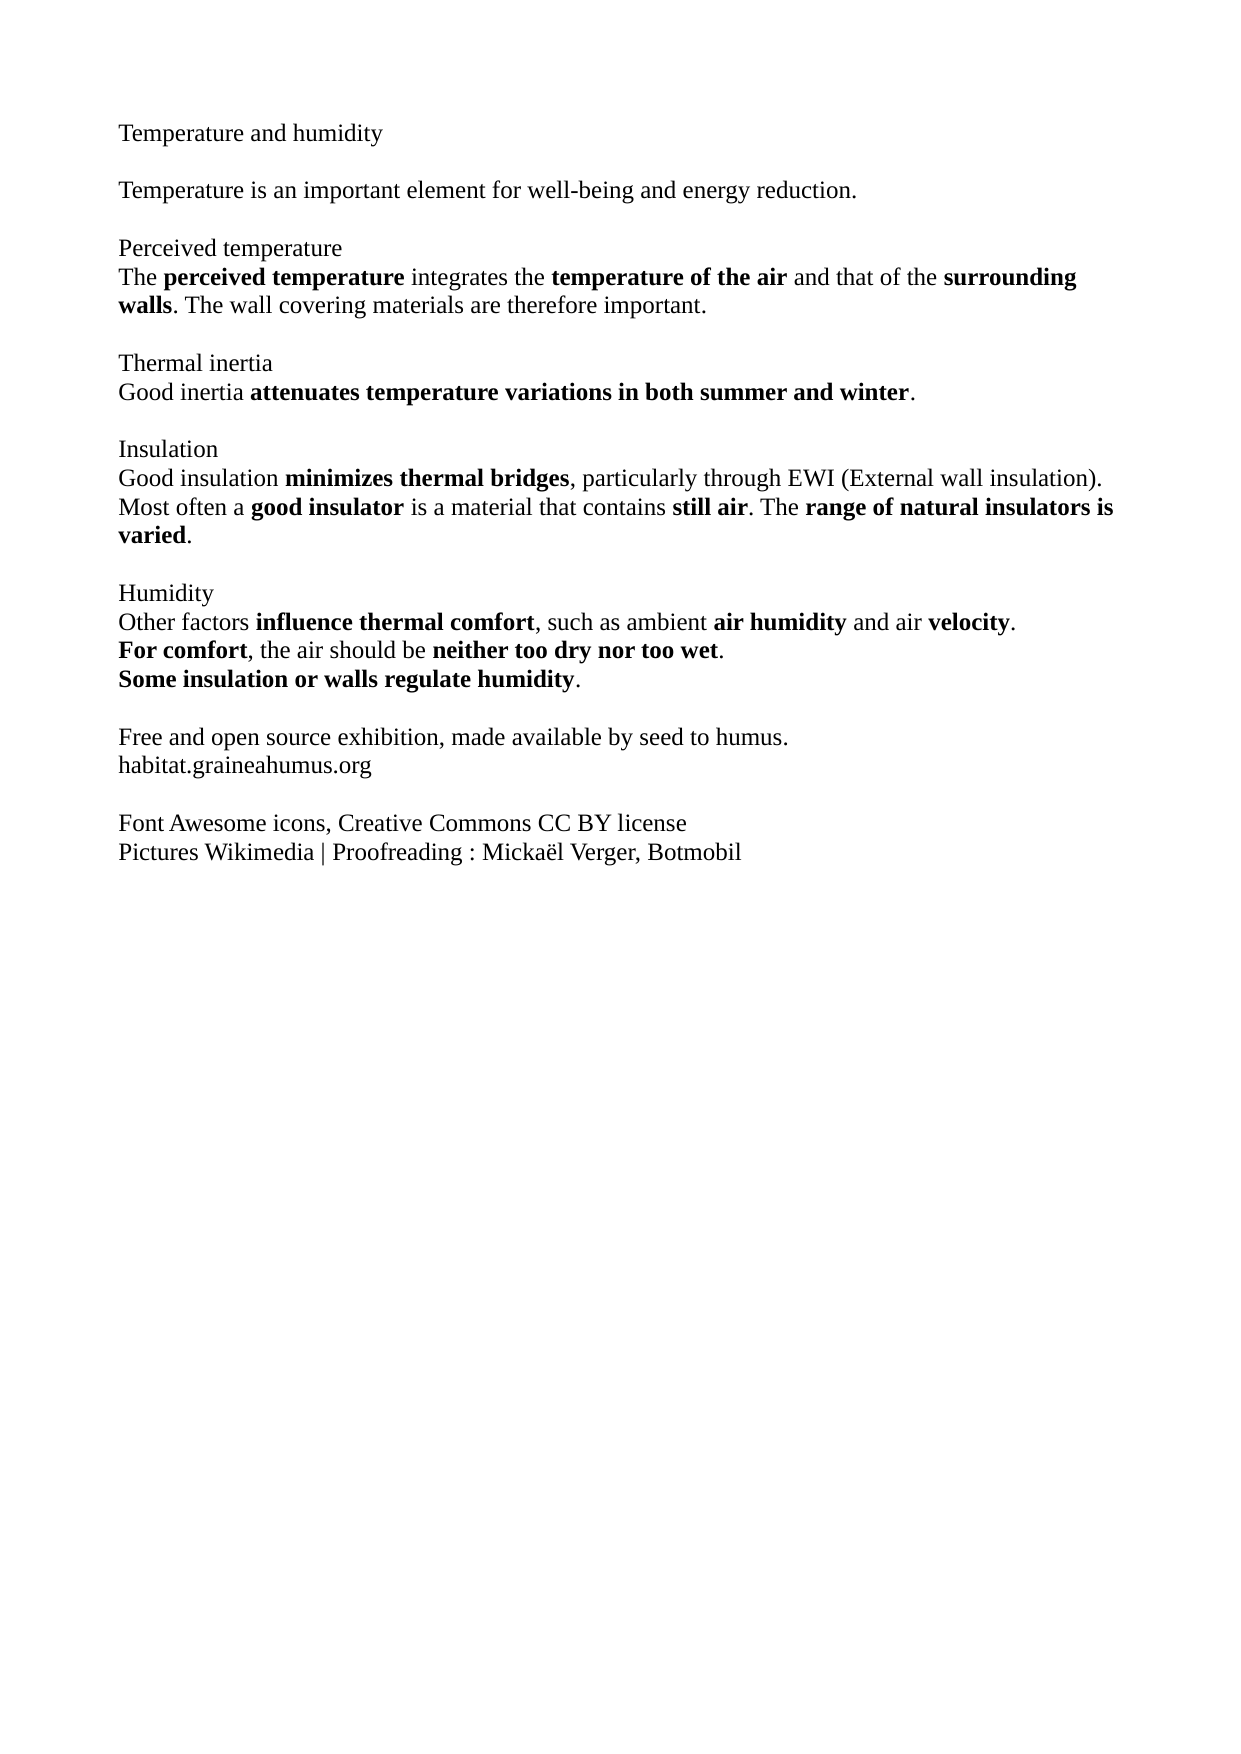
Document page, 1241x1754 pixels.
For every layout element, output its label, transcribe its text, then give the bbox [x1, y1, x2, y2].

text Temperature is an important element for well-being and energy reduction. [118, 176, 1122, 204]
text Font Awesome icons, Creative Commons CC BY license [118, 808, 1122, 837]
text habitat.graineahumus.org [118, 751, 1122, 779]
text Good inertia attenuates temperature variations in both summer and winter. [118, 377, 1122, 406]
text Perceived temperature [118, 233, 1122, 262]
text For comfort, the air should be neither too dry nor too wet. [118, 636, 1122, 664]
text The perceived temperature integrates the temperature of the air and that of the surrounding walls. The wall covering materials are therefore important. [118, 262, 1122, 319]
text Thermal inertia [118, 348, 1122, 377]
text Good insulation minimizes thermal bridges, particularly through EWI (External wall insulation). Most often a good insulator is a material that contains still air. The range of natural insulators is varied. [118, 463, 1122, 549]
text Pictures Wikimedia | Proofreading : Mickaël Verger, Botmobil [118, 837, 1122, 866]
text Other factors influence thermal comfort, such as ambient air humidity and air velocity. [118, 607, 1122, 636]
text Free and open source exhibition, made available by seed to humus. [118, 722, 1122, 751]
text Humidity [118, 578, 1122, 607]
text Temperature and humidity [118, 118, 1122, 147]
text Some insulation or walls regulate humidity. [118, 664, 1122, 693]
text Insulation [118, 434, 1122, 463]
